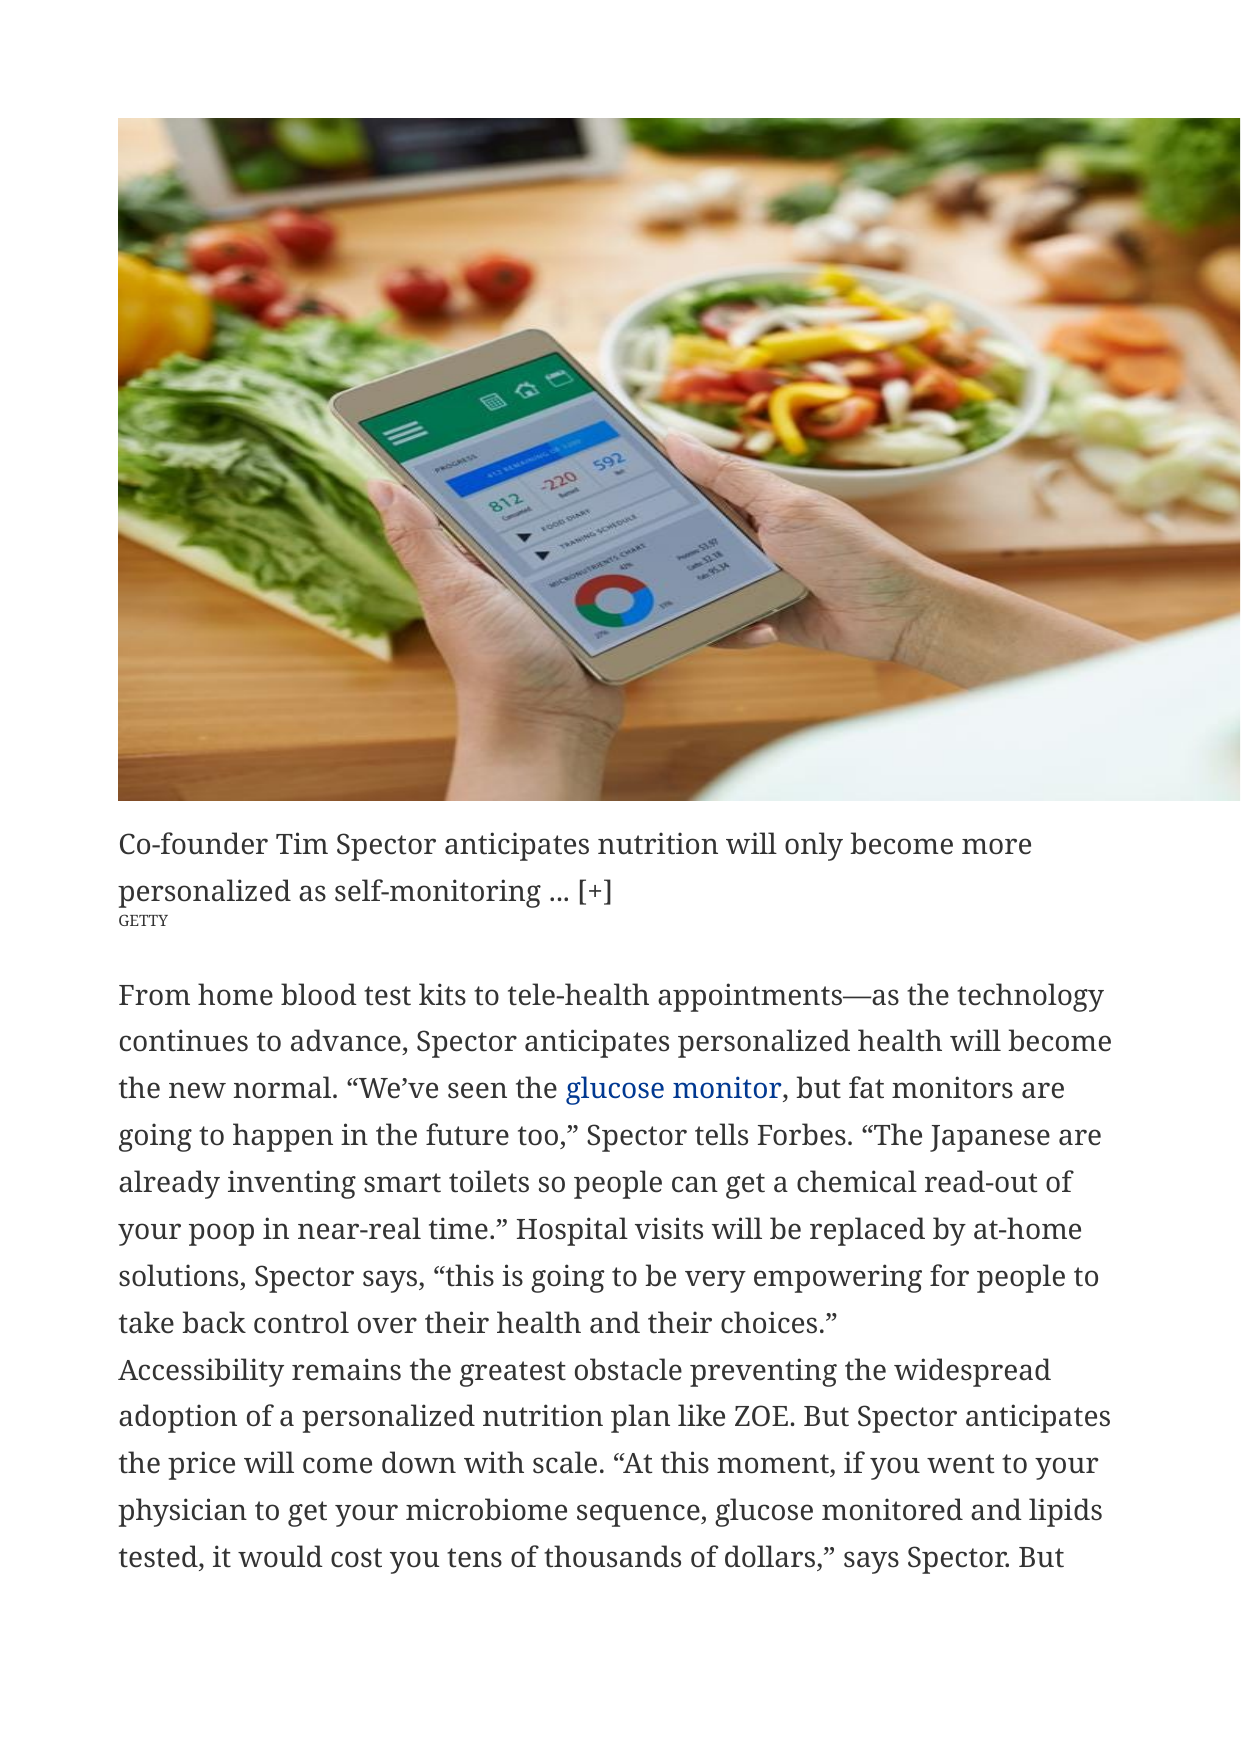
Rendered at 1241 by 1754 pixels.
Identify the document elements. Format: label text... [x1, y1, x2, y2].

text GETTY [118, 909, 1122, 931]
text From home blood test kits to tele-health appointments—as the technology continues to advance, Spector anticipates personalized health will become the new normal. “We’ve seen the glucose monitor, but fat monitors are going to happen in the future too,” Spector tells Forbes. “The Japanese are already inventing smart toilets so people can get a chemical read-out of your poop in near-real time.” Hospital visits will be replaced by at-home solutions, Spector says, “this is going to be very empowering for people to take back control over their health and their choices.” [118, 966, 1122, 1341]
text Co-founder Tim Spector anticipates nutrition will only become more personalized as self-monitoring ... [+] [118, 816, 1109, 909]
text Accessibility remains the greatest obstacle preventing the widespread adoption of a personalized nutrition plan like ZOE. But Spector anticipates the price will come down with scale. “At this moment, if you went to your physician to get your microbiome sequence, glucose monitored and lipids tested, it would cost you tens of thousands of dollars,” says Spector. But [118, 1341, 1122, 1576]
picture [118, 118, 1241, 801]
